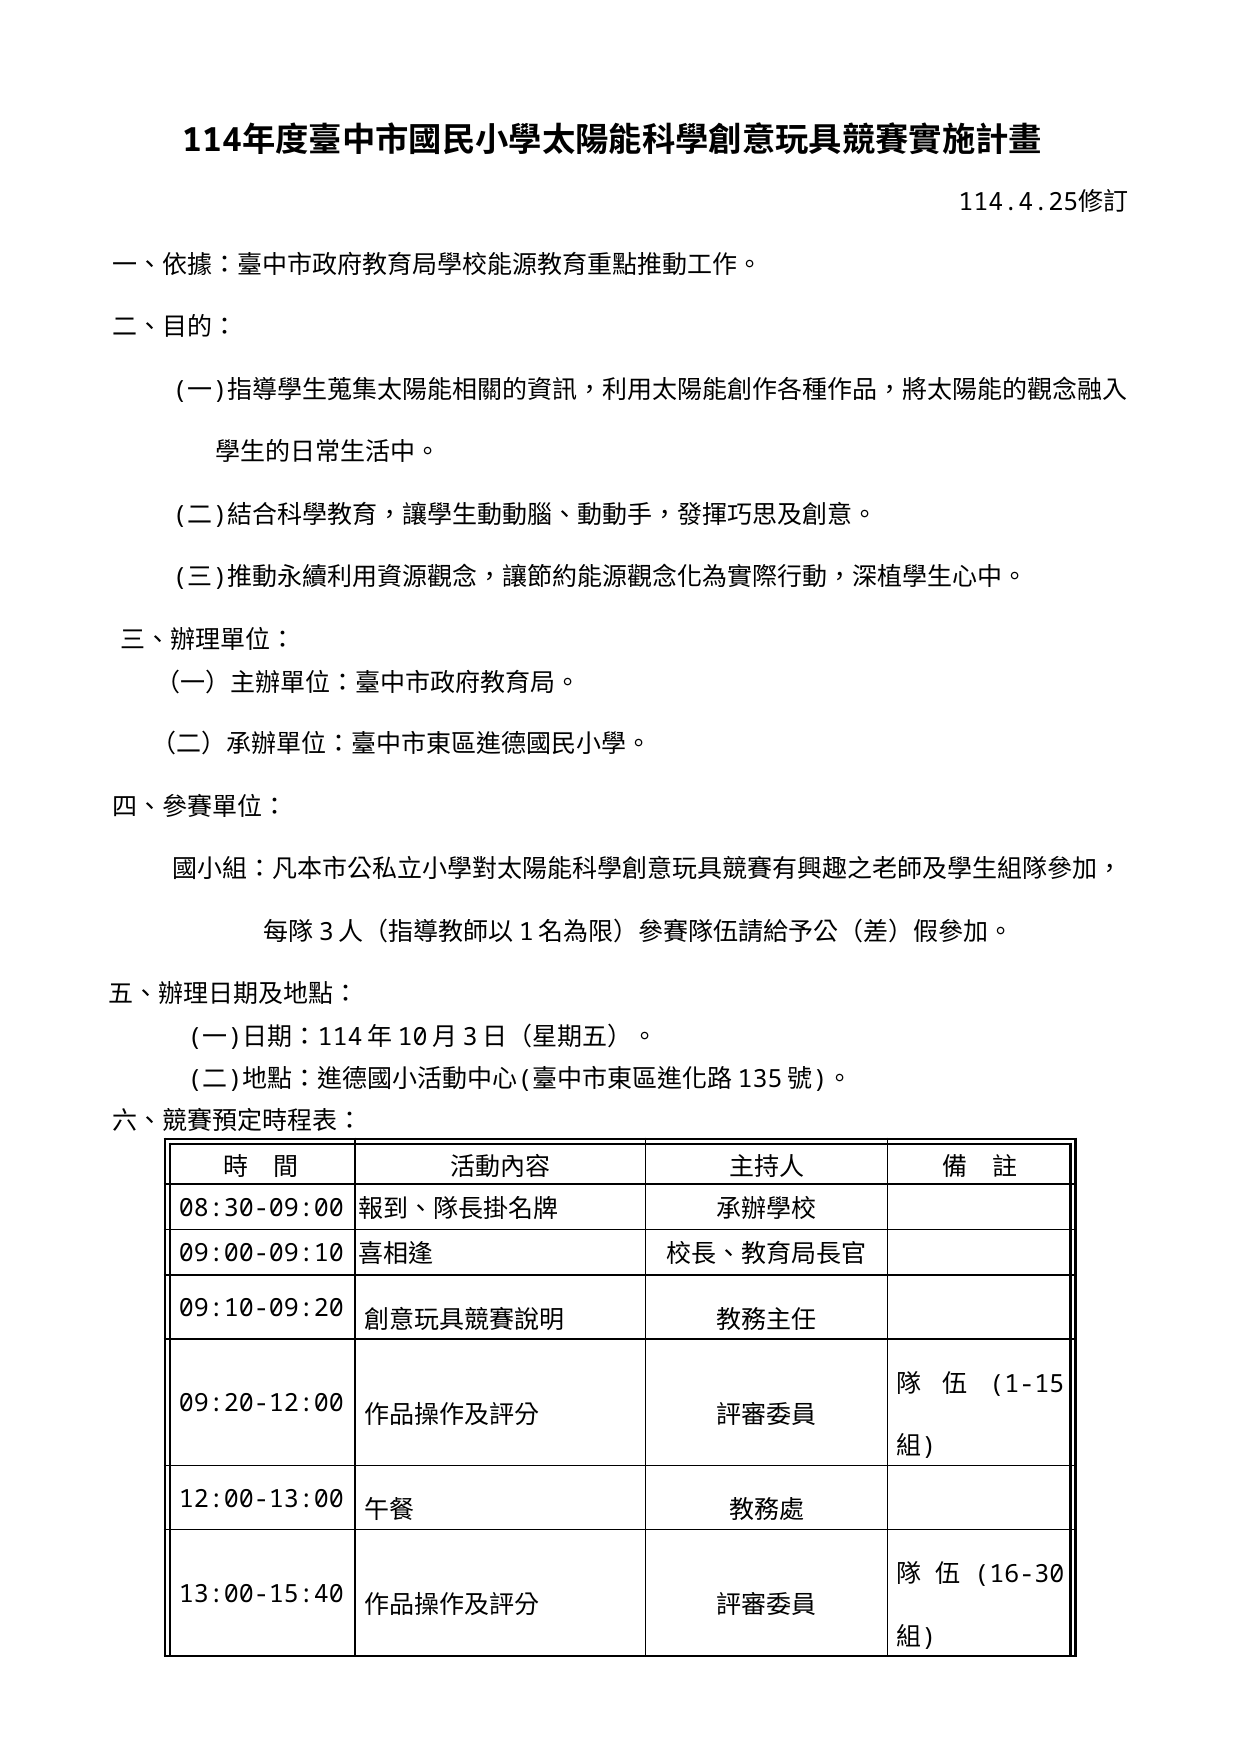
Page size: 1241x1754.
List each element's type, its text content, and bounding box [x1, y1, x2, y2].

text 國小組：凡本市公私立小學對太陽能科學創意玩具競賽有興趣之老師及學生組隊參加，每隊3人（指導教師以1名為限）參賽隊伍請給予公（差）假參加。 [127, 825, 1128, 950]
table_cell 創意玩具競賽說明 [356, 1276, 645, 1338]
text 六、競賽預定時程表： [112, 1096, 1128, 1137]
text （一）主辦單位：臺中市政府教育局。 [112, 658, 1128, 700]
text 二、目的： [112, 283, 1128, 346]
table_cell 評審委員 [646, 1340, 887, 1464]
text 114年度臺中市國民小學太陽能科學創意玩具競賽實施計畫 [112, 96, 1128, 158]
text 五、辦理日期及地點： [93, 950, 1128, 1012]
table_cell [888, 1185, 1069, 1228]
table_cell 09:00-09:10 [171, 1230, 354, 1274]
text 四、參賽單位： [112, 762, 1128, 825]
table_cell [888, 1230, 1069, 1274]
text (二)結合科學教育，讓學生動動腦、動動手，發揮巧思及創意。 [112, 471, 1128, 533]
table_cell [888, 1466, 1069, 1529]
text (一)日期：114年10月3日（星期五）。 [112, 1012, 1128, 1054]
table_cell 09:10-09:20 [171, 1276, 354, 1338]
table_cell [888, 1276, 1069, 1338]
table_cell 13:00-15:40 [171, 1530, 354, 1655]
table_cell 08:30-09:00 [171, 1185, 354, 1228]
table_cell 報到、隊長掛名牌 [356, 1185, 645, 1228]
text (三)推動永續利用資源觀念，讓節約能源觀念化為實際行動，深植學生心中。 [112, 533, 1128, 596]
table_header 活動內容 [356, 1145, 645, 1183]
table_cell 隊伍(16-30組) [888, 1530, 1069, 1655]
table_cell 隊伍(1-15組) [888, 1340, 1069, 1464]
text （二）承辦單位：臺中市東區進德國民小學。 [151, 700, 1128, 762]
text 114.4.25修訂 [112, 158, 1128, 221]
table_cell 作品操作及評分 [356, 1530, 645, 1655]
text (一)指導學生蒐集太陽能相關的資訊，利用太陽能創作各種作品，將太陽能的觀念融入學生的日常生活中。 [112, 346, 1128, 471]
table_cell 作品操作及評分 [356, 1340, 645, 1464]
text (二)地點：進德國小活動中心(臺中市東區進化路135號)。 [112, 1054, 1128, 1096]
table_cell 喜相逢 [356, 1230, 645, 1274]
table_header 時 間 [171, 1145, 354, 1183]
table_cell 教務處 [646, 1466, 887, 1529]
table_cell 評審委員 [646, 1530, 887, 1655]
table_cell 午餐 [356, 1466, 645, 1529]
text 一、依據：臺中市政府教育局學校能源教育重點推動工作。 [112, 221, 1128, 283]
table_cell 承辦學校 [646, 1185, 887, 1228]
table_header 備 註 [888, 1140, 1073, 1183]
table_cell 校長、教育局長官 [646, 1230, 887, 1274]
table_cell 09:20-12:00 [171, 1340, 354, 1464]
table_header 主持人 [646, 1145, 887, 1183]
table_cell 教務主任 [646, 1276, 887, 1338]
text 三、辦理單位： [75, 596, 1128, 658]
table_cell 12:00-13:00 [171, 1466, 354, 1529]
